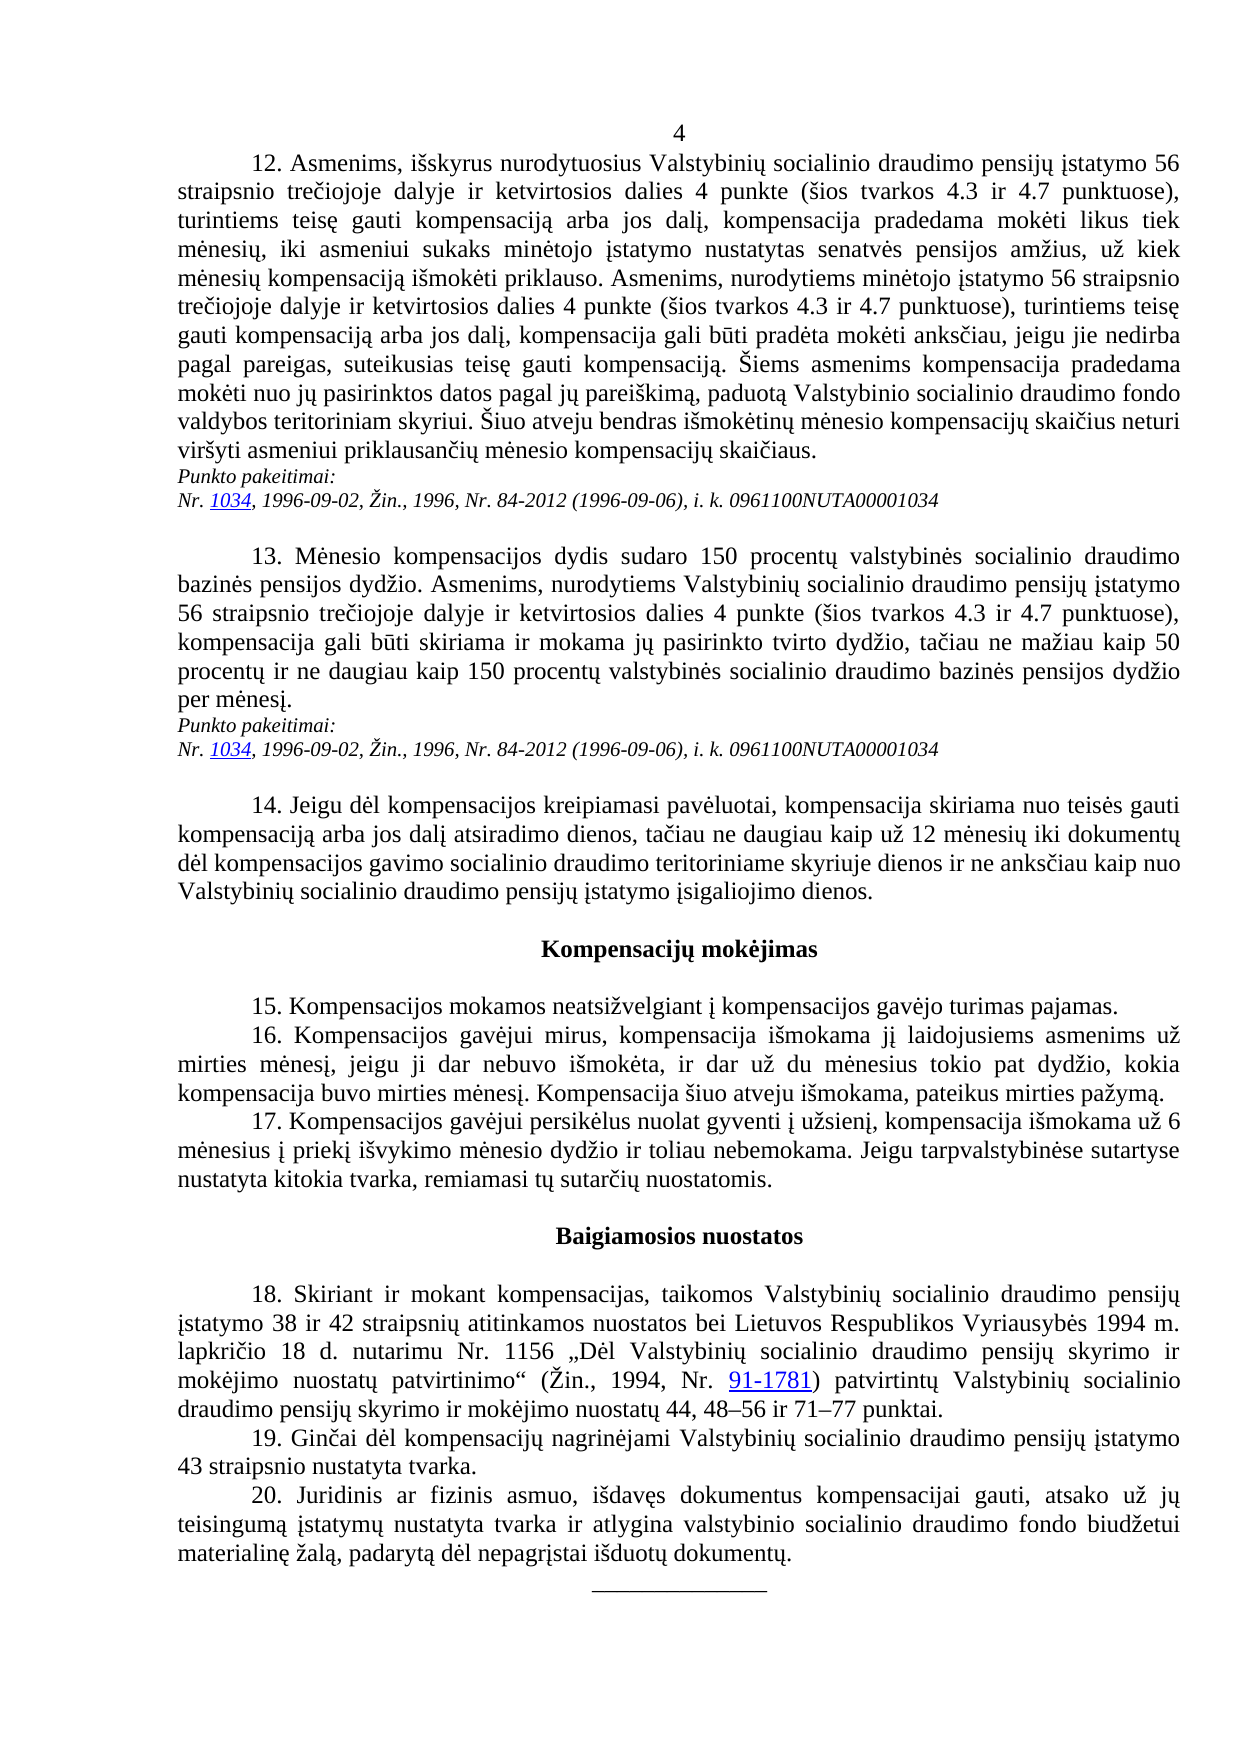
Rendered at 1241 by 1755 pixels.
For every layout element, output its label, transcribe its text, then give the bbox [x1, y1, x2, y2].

text Kompensacijų mokėjimas [177, 934, 1181, 963]
text 12. Asmenims, išskyrus nurodytuosius Valstybinių socialinio draudimo pensijų įstatymo 56 straipsnio trečiojoje dalyje ir ketvirtosios dalies 4 punkte (šios tvarkos 4.3 ir 4.7 punktuose), turintiems teisę gauti kompensaciją arba jos dalį, kompensacija pradedama mokėti likus tiek mėnesių, iki asmeniui sukaks minėtojo įstatymo nustatytas senatvės pensijos amžius, už kiek mėnesių kompensaciją išmokėti priklauso. Asmenims, nurodytiems minėtojo įstatymo 56 straipsnio trečiojoje dalyje ir ketvirtosios dalies 4 punkte (šios tvarkos 4.3 ir 4.7 punktuose), turintiems teisę gauti kompensaciją arba jos dalį, kompensacija gali būti pradėta mokėti anksčiau, jeigu jie nedirba pagal pareigas, suteikusias teisę gauti kompensaciją. Šiems asmenims kompensacija pradedama mokėti nuo jų pasirinktos datos pagal jų pareiškimą, paduotą Valstybinio socialinio draudimo fondo valdybos teritoriniam skyriui. Šiuo atveju bendras išmokėtinų mėnesio kompensacijų skaičius neturi viršyti asmeniui priklausančių mėnesio kompensacijų skaičiaus. [177, 148, 1181, 464]
text ______________ [177, 1566, 1181, 1595]
text 16. Kompensacijos gavėjui mirus, kompensacija išmokama jį laidojusiems asmenims už mirties mėnesį, jeigu ji dar nebuvo išmokėta, ir dar už du mėnesius tokio pat dydžio, kokia kompensacija buvo mirties mėnesį. Kompensacija šiuo atveju išmokama, pateikus mirties pažymą. [177, 1020, 1181, 1106]
text Nr. 1034, 1996-09-02, Žin., 1996, Nr. 84-2012 (1996-09-06), i. k. 0961100NUTA00001034 [177, 488, 1181, 512]
text Nr. 1034, 1996-09-02, Žin., 1996, Nr. 84-2012 (1996-09-06), i. k. 0961100NUTA00001034 [177, 737, 1181, 761]
text 15. Kompensacijos mokamos neatsižvelgiant į kompensacijos gavėjo turimas pajamas. [177, 991, 1181, 1020]
text Baigiamosios nuostatos [177, 1221, 1181, 1250]
text 19. Ginčai dėl kompensacijų nagrinėjami Valstybinių socialinio draudimo pensijų įstatymo 43 straipsnio nustatyta tvarka. [177, 1423, 1181, 1480]
text 14. Jeigu dėl kompensacijos kreipiamasi pavėluotai, kompensacija skiriama nuo teisės gauti kompensaciją arba jos dalį atsiradimo dienos, tačiau ne daugiau kaip už 12 mėnesių iki dokumentų dėl kompensacijos gavimo socialinio draudimo teritoriniame skyriuje dienos ir ne anksčiau kaip nuo Valstybinių socialinio draudimo pensijų įstatymo įsigaliojimo dienos. [177, 790, 1181, 905]
text Punkto pakeitimai: [177, 713, 1181, 737]
text 13. Mėnesio kompensacijos dydis sudaro 150 procentų valstybinės socialinio draudimo bazinės pensijos dydžio. Asmenims, nurodytiems Valstybinių socialinio draudimo pensijų įstatymo 56 straipsnio trečiojoje dalyje ir ketvirtosios dalies 4 punkte (šios tvarkos 4.3 ir 4.7 punktuose), kompensacija gali būti skiriama ir mokama jų pasirinkto tvirto dydžio, tačiau ne mažiau kaip 50 procentų ir ne daugiau kaip 150 procentų valstybinės socialinio draudimo bazinės pensijos dydžio per mėnesį. [177, 541, 1181, 713]
text 20. Juridinis ar fizinis asmuo, išdavęs dokumentus kompensacijai gauti, atsako už jų teisingumą įstatymų nustatyta tvarka ir atlygina valstybinio socialinio draudimo fondo biudžetui materialinę žalą, padarytą dėl nepagrįstai išduotų dokumentų. [177, 1480, 1181, 1566]
text 17. Kompensacijos gavėjui persikėlus nuolat gyventi į užsienį, kompensacija išmokama už 6 mėnesius į priekį išvykimo mėnesio dydžio ir toliau nebemokama. Jeigu tarpvalstybinėse sutartyse nustatyta kitokia tvarka, remiamasi tų sutarčių nuostatomis. [177, 1106, 1181, 1193]
text 18. Skiriant ir mokant kompensacijas, taikomos Valstybinių socialinio draudimo pensijų įstatymo 38 ir 42 straipsnių atitinkamos nuostatos bei Lietuvos Respublikos Vyriausybės 1994 m. lapkričio 18 d. nutarimu Nr. 1156 „Dėl Valstybinių socialinio draudimo pensijų skyrimo ir mokėjimo nuostatų patvirtinimo“ (Žin., 1994, Nr. 91-1781) patvirtintų Valstybinių socialinio draudimo pensijų skyrimo ir mokėjimo nuostatų 44, 48–56 ir 71–77 punktai. [177, 1279, 1181, 1423]
text Punkto pakeitimai: [177, 464, 1181, 488]
